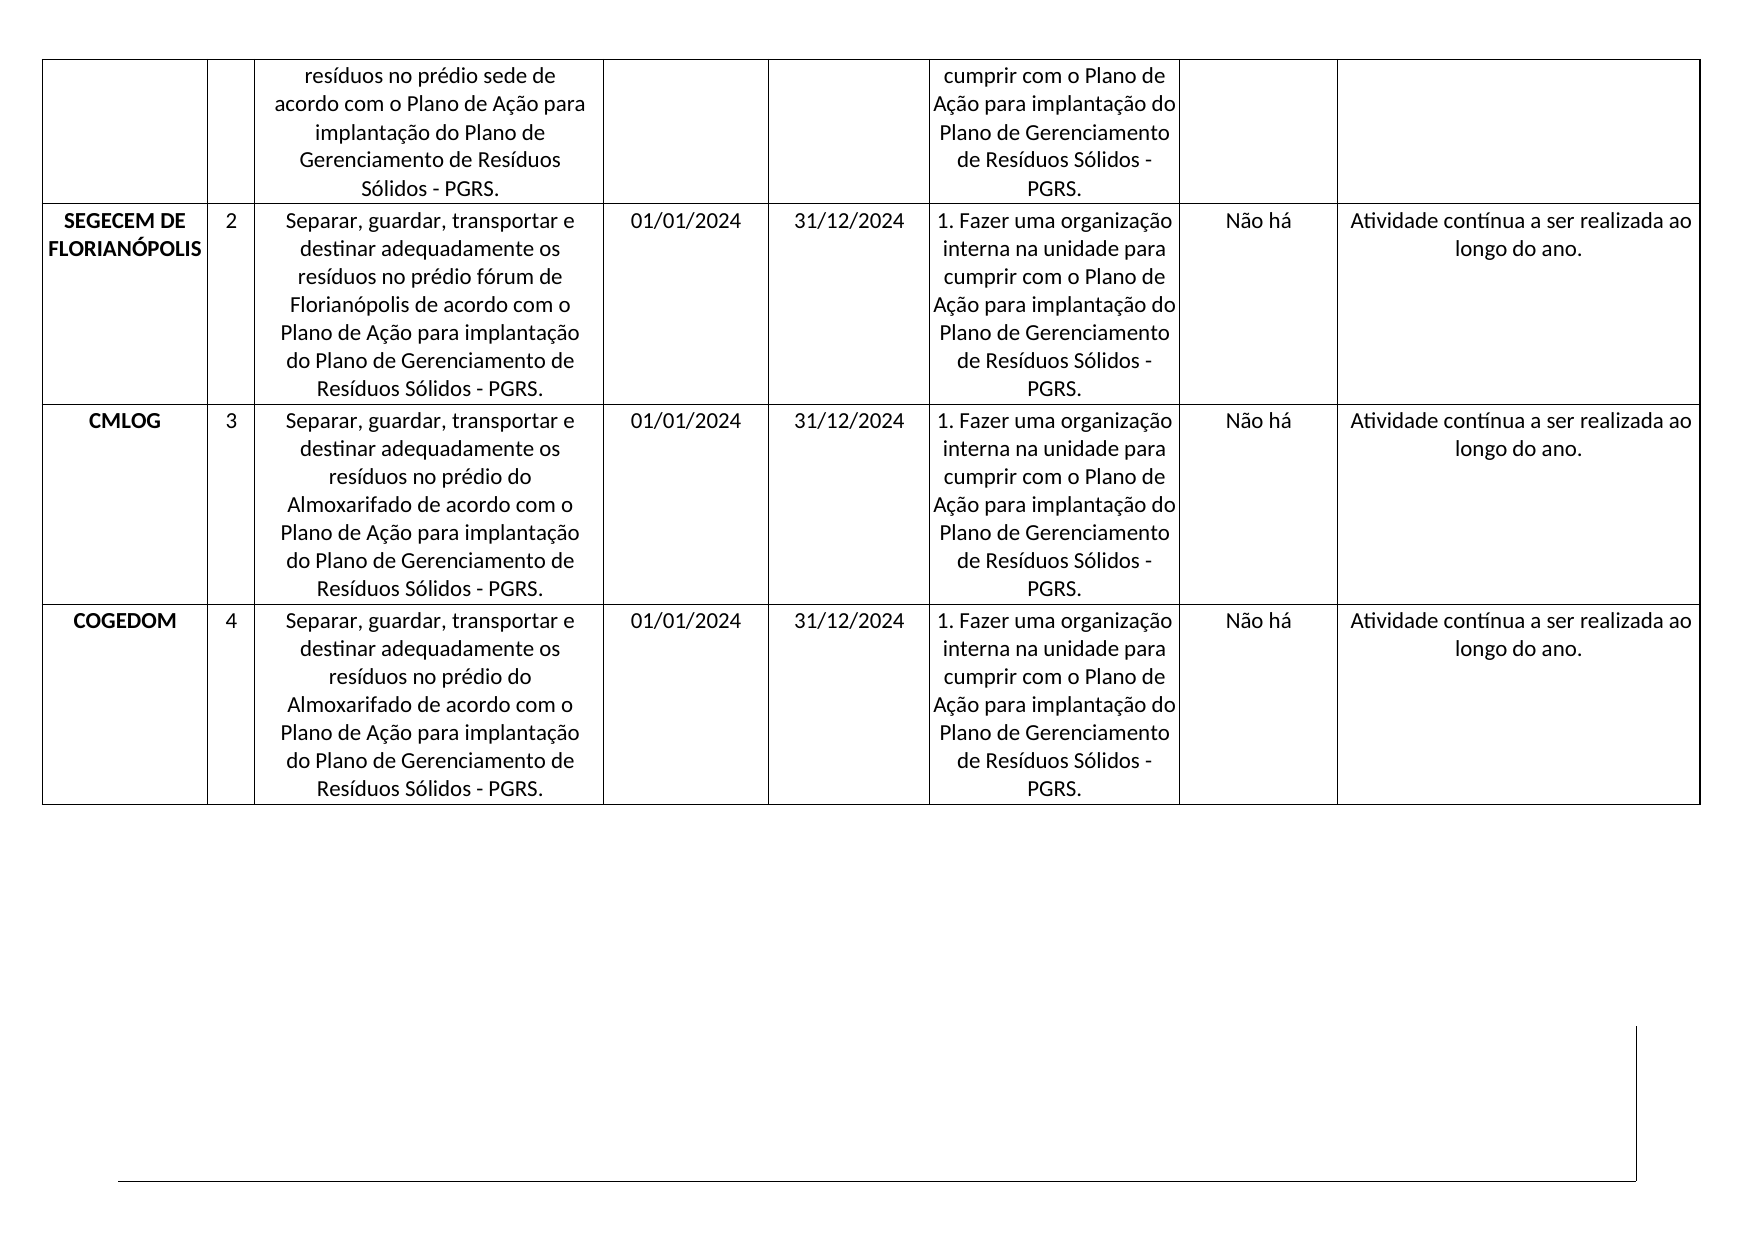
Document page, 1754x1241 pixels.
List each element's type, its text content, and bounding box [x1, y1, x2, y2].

table_cell 1. Fazer uma organização interna na unidade para cumprir com o Plano de Ação para implantação do Plano de Gerenciamento de Resíduos Sólidos - PGRS. [930, 405, 1179, 604]
table_cell 31/12/2024 [769, 204, 929, 403]
table_cell Separar, guardar, transportar e destinar adequadamente os resíduos no prédio do Almoxarifado de acordo com o Plano de Ação para implantação do Plano de Gerenciamento de Resíduos Sólidos - PGRS. [255, 405, 603, 604]
table_cell Atividade contínua a ser realizada ao longo do ano. [1338, 405, 1699, 604]
table_cell [769, 60, 929, 203]
table_cell 3 [208, 405, 254, 604]
table_cell Atividade contínua a ser realizada ao longo do ano. [1338, 204, 1699, 403]
table_cell cumprir com o Plano de Ação para implantação do Plano de Gerenciamento de Resíduos Sólidos - PGRS. [930, 60, 1179, 203]
table_cell Separar, guardar, transportar e destinar adequadamente os resíduos no prédio do Almoxarifado de acordo com o Plano de Ação para implantação do Plano de Gerenciamento de Resíduos Sólidos - PGRS. [255, 605, 603, 804]
table_cell [1180, 60, 1337, 203]
table_cell [604, 60, 768, 203]
table_cell Atividade contínua a ser realizada ao longo do ano. [1338, 605, 1699, 804]
table_cell SEGECEM DE FLORIANÓPOLIS [43, 204, 207, 403]
table_cell Separar, guardar, transportar e destinar adequadamente os resíduos no prédio fórum de Florianópolis de acordo com o Plano de Ação para implantação do Plano de Gerenciamento de Resíduos Sólidos - PGRS. [255, 204, 603, 403]
table_cell CMLOG [43, 405, 207, 604]
table_cell 31/12/2024 [769, 405, 929, 604]
table_cell 01/01/2024 [604, 204, 768, 403]
table_cell COGEDOM [43, 605, 207, 804]
table_cell 01/01/2024 [604, 405, 768, 604]
table_cell [43, 60, 207, 203]
table_cell resíduos no prédio sede de acordo com o Plano de Ação para implantação do Plano de Gerenciamento de Resíduos Sólidos - PGRS. [255, 60, 603, 203]
table_cell 2 [208, 204, 254, 403]
table_cell [208, 60, 254, 203]
table_cell 01/01/2024 [604, 605, 768, 804]
table_cell Não há [1180, 204, 1337, 403]
table_cell Não há [1180, 605, 1337, 804]
table_cell [1338, 60, 1699, 203]
table_cell 1. Fazer uma organização interna na unidade para cumprir com o Plano de Ação para implantação do Plano de Gerenciamento de Resíduos Sólidos - PGRS. [930, 204, 1179, 403]
table_cell Não há [1180, 405, 1337, 604]
table_cell 31/12/2024 [769, 605, 929, 804]
table_cell 4 [208, 605, 254, 804]
table_cell 1. Fazer uma organização interna na unidade para cumprir com o Plano de Ação para implantação do Plano de Gerenciamento de Resíduos Sólidos - PGRS. [930, 605, 1179, 804]
